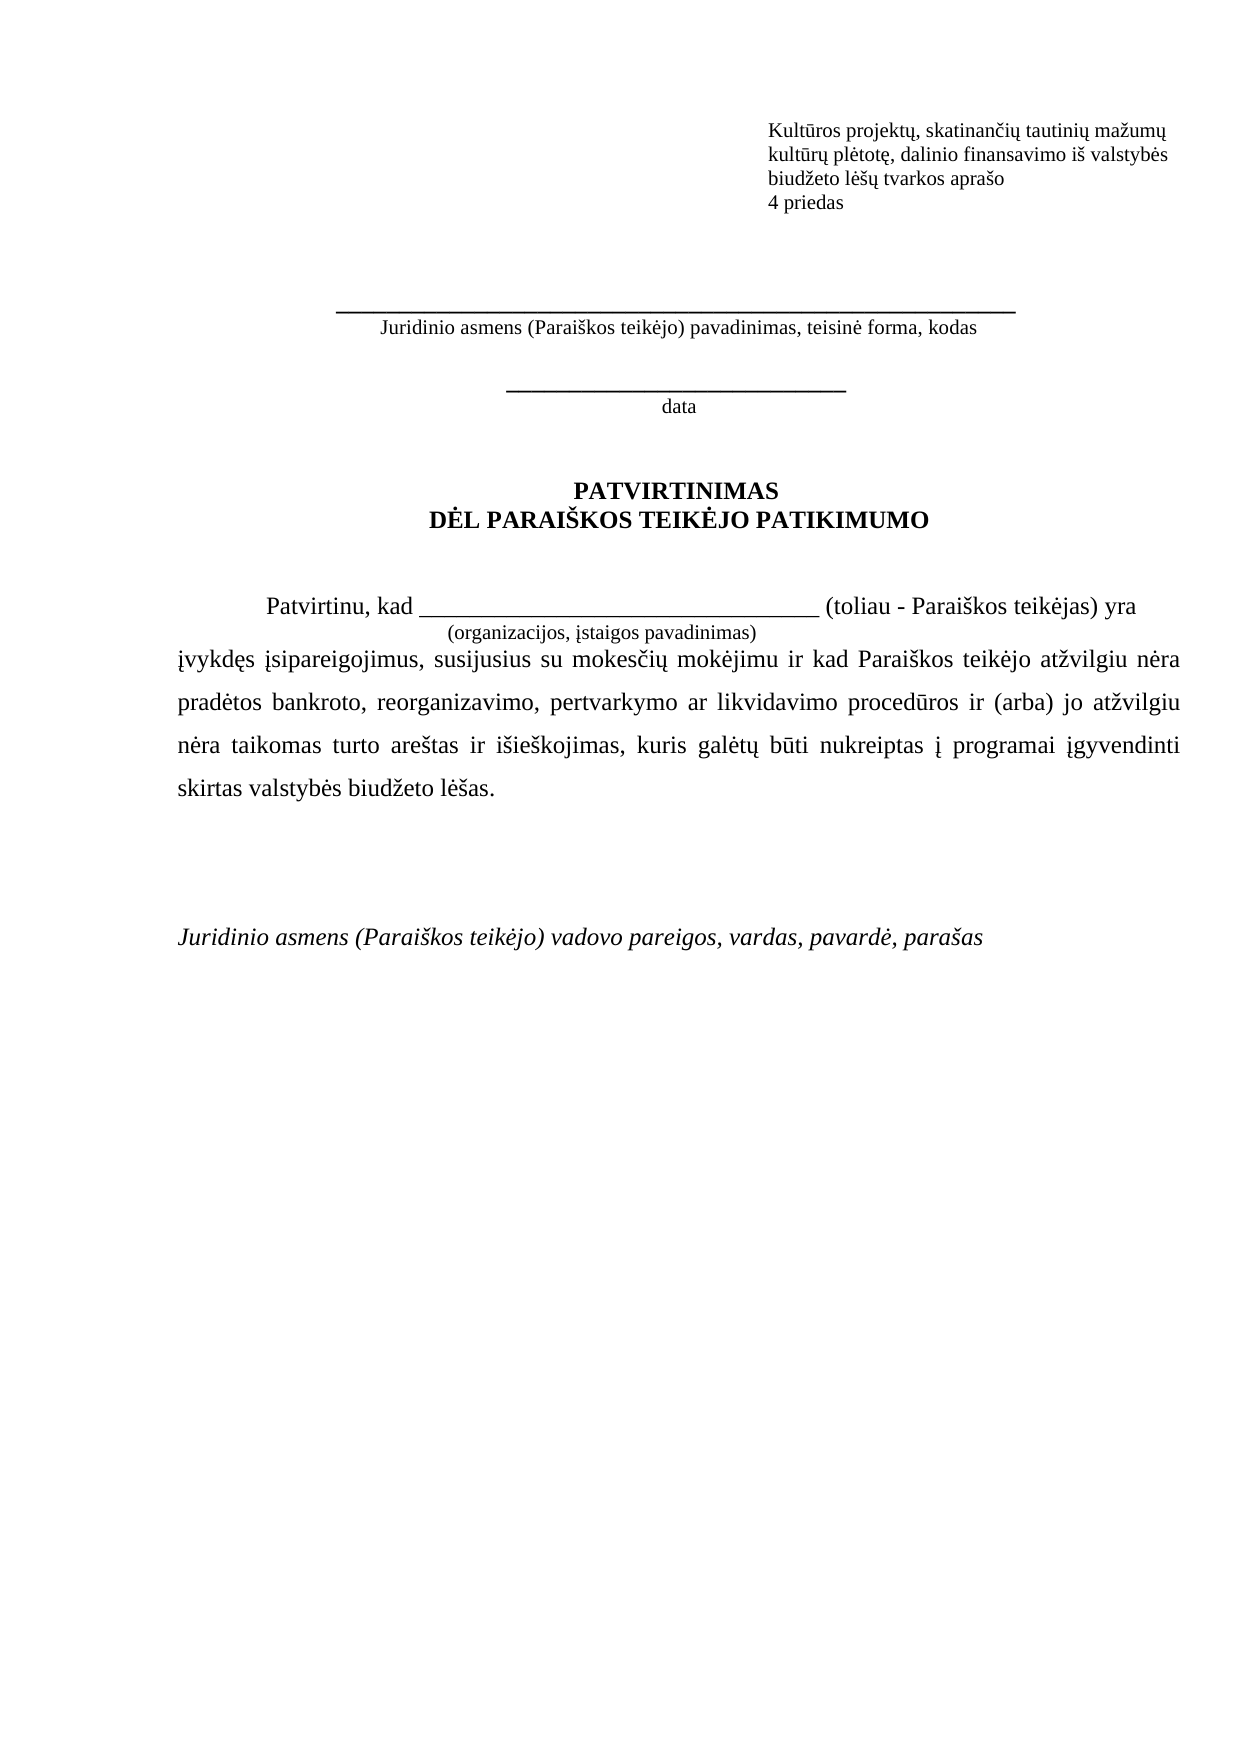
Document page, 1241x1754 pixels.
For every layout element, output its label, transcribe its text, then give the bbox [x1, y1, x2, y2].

text Patvirtinu, kad ________________________________ (toliau - Paraiškos teikėjas) yra [177, 591, 1181, 620]
text Juridinio asmens (Paraiškos teikėjo) vadovo pareigos, vardas, pavardė, parašas [177, 922, 1181, 951]
text ______________________________________________________ [177, 287, 1181, 315]
text 4 priedas [768, 190, 1181, 214]
text Juridinio asmens (Paraiškos teikėjo) pavadinimas, teisinė forma, kodas [177, 315, 1181, 339]
text Kultūros projektų, skatinančių tautinių mažumų [768, 118, 1181, 142]
text biudžeto lėšų tvarkos aprašo [768, 166, 1181, 190]
text įvykdęs įsipareigojimus, susijusius su mokesčių mokėjimu ir kad Paraiškos teikėjo atžvilgiu nėra pradėtos bankroto, reorganizavimo, pertvarkymo ar likvidavimo procedūros ir (arba) jo atžvilgiu nėra taikomas turto areštas ir išieškojimas, kuris galėtų būti nukreiptas į programai įgyvendinti skirtas valstybės biudžeto lėšas. [177, 644, 1181, 802]
text PATVIRTINIMAS [177, 476, 1181, 505]
text (organizacijos, įstaigos pavadinimas) [447, 620, 1181, 644]
text ___________________________ [177, 366, 1181, 394]
text DĖL PARAIŠKOS TEIKĖJO PATIKIMUMO [177, 505, 1181, 533]
text kultūrų plėtotę, dalinio finansavimo iš valstybės [768, 142, 1181, 166]
text data [177, 394, 1181, 418]
